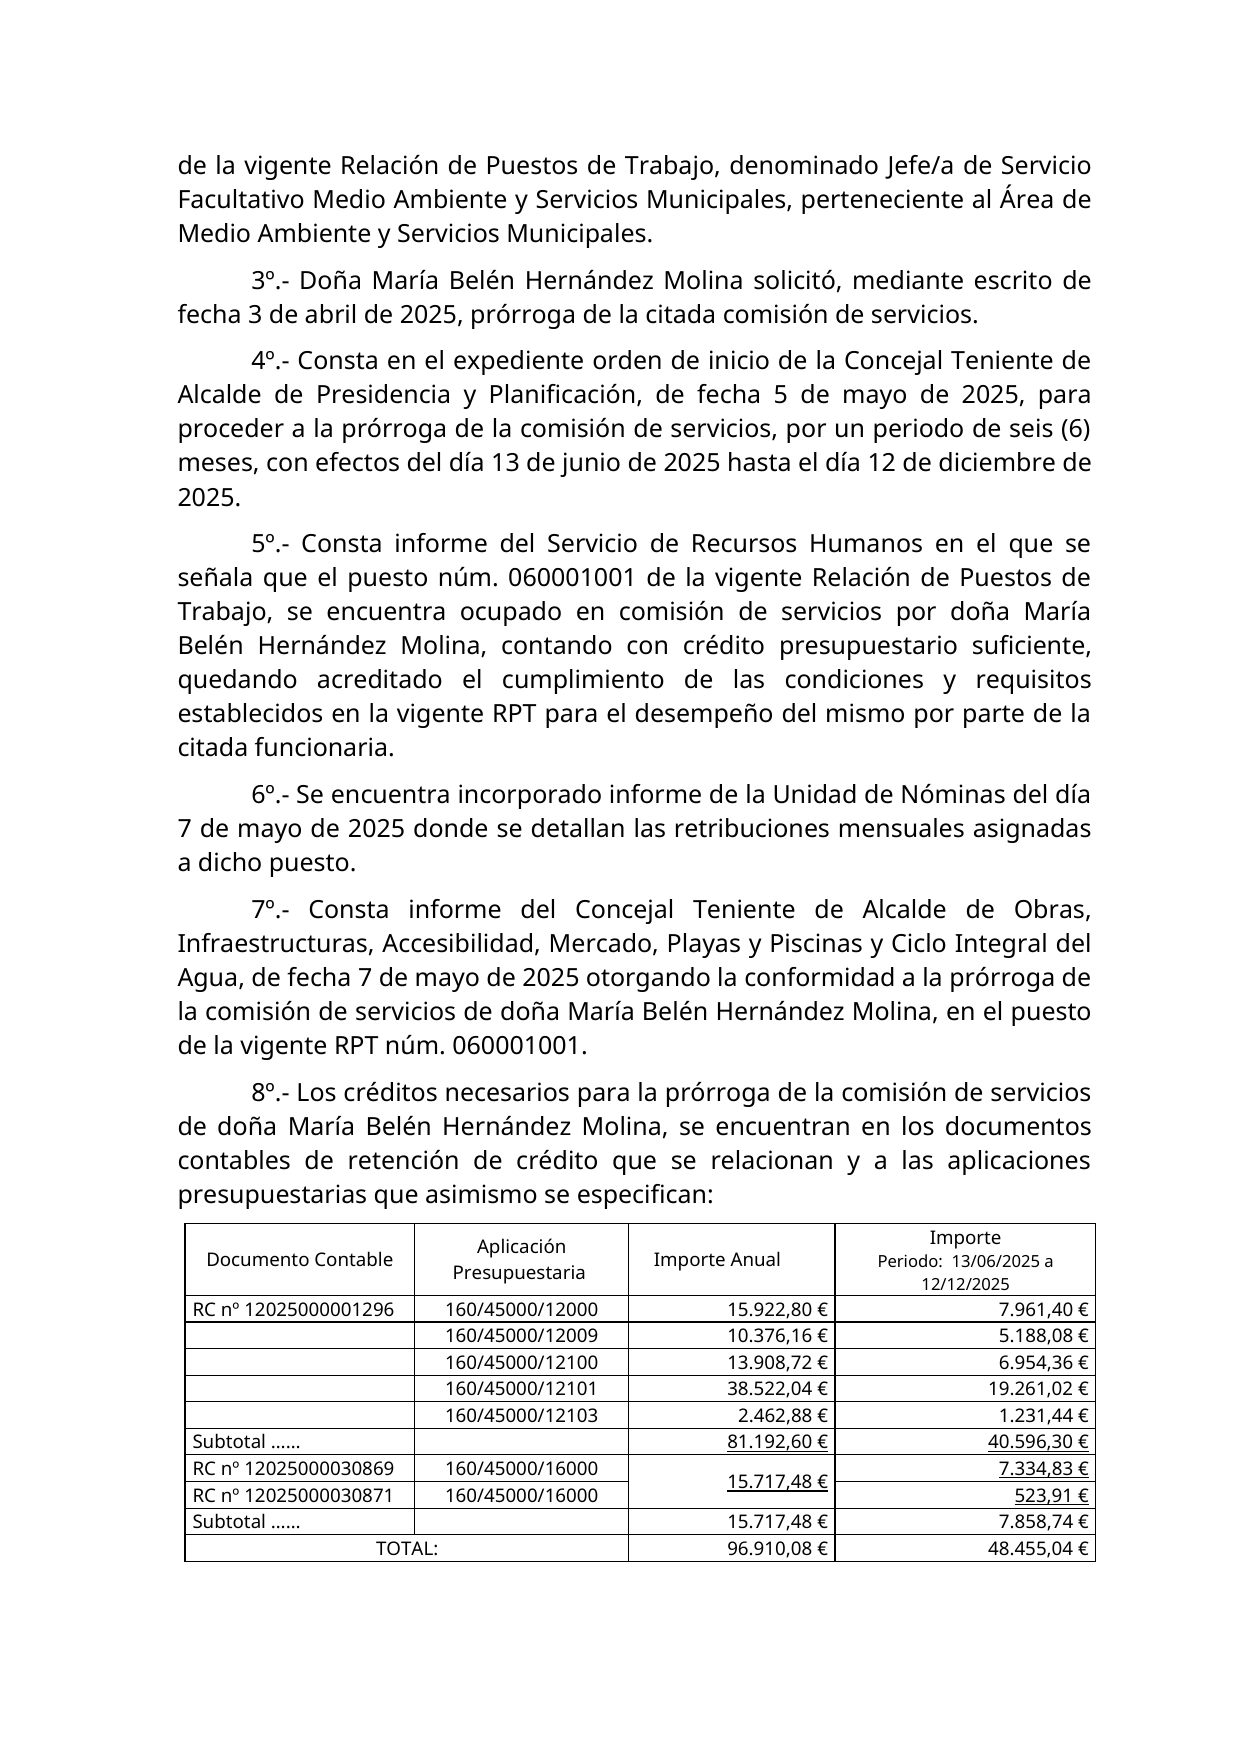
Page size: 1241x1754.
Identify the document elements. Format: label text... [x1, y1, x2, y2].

table_cell 160/45000/12103 [415, 1402, 628, 1428]
table_cell 7.961,40 € [836, 1296, 1095, 1321]
table_cell 160/45000/12100 [415, 1349, 628, 1374]
table_cell [415, 1509, 628, 1534]
table_cell [186, 1402, 414, 1428]
table_cell [415, 1429, 628, 1454]
table_cell [1096, 1295, 1111, 1321]
text de la vigente Relación de Puestos de Trabajo, denominado Jefe/a de Servicio Facultativo Medio Ambiente y Servicios Municipales, perteneciente al Área de Medio Ambiente y Servicios Municipales. [177, 148, 1093, 250]
table_cell [1096, 1428, 1111, 1454]
table_cell 15.922,80 € [629, 1296, 834, 1321]
table_cell 38.522,04 € [629, 1376, 834, 1401]
table_cell 15.717,48 € [629, 1455, 834, 1507]
table_cell 523,91 € [836, 1482, 1095, 1507]
table_cell 7.334,83 € [836, 1455, 1095, 1481]
table_cell Subtotal …… [186, 1429, 414, 1454]
table_cell [186, 1323, 414, 1348]
table_cell 6.954,36 € [836, 1349, 1095, 1374]
table_cell 81.192,60 € [629, 1429, 834, 1454]
table_cell [1096, 1255, 1111, 1295]
table_header [1096, 1223, 1111, 1255]
table_cell 1.231,44 € [836, 1402, 1095, 1428]
table_cell 10.376,16 € [629, 1323, 834, 1348]
table_cell 160/45000/16000 [415, 1455, 628, 1481]
table_cell 2.462,88 € [629, 1402, 834, 1428]
table_cell [186, 1349, 414, 1374]
table_cell [1096, 1508, 1111, 1534]
text 7º.- Consta informe del Concejal Teniente de Alcalde de Obras, Infraestructuras, Accesibilidad, Mercado, Playas y Piscinas y Ciclo Integral del Agua, de fecha 7 de mayo de 2025 otorgando la conformidad a la prórroga de la comisión de servicios de doña María Belén Hernández Molina, en el puesto de la vigente RPT núm. 060001001. [177, 891, 1093, 1062]
table_cell [1096, 1454, 1111, 1481]
table_cell 160/45000/12009 [415, 1323, 628, 1348]
table_cell 40.596,30 € [836, 1429, 1095, 1454]
table_header Documento Contable [186, 1224, 414, 1295]
table_cell 96.910,08 € [629, 1535, 834, 1561]
table_cell 13.908,72 € [629, 1349, 834, 1374]
table_cell RC nº 12025000030871 [186, 1482, 414, 1507]
table_cell [186, 1376, 414, 1401]
table_cell 7.858,74 € [836, 1509, 1095, 1534]
text 5º.- Consta informe del Servicio de Recursos Humanos en el que se señala que el puesto núm. 060001001 de la vigente Relación de Puestos de Trabajo, se encuentra ocupado en comisión de servicios por doña María Belén Hernández Molina, contando con crédito presupuestario suficiente, quedando acreditado el cumplimiento de las condiciones y requisitos establecidos en la vigente RPT para el desempeño del mismo por parte de la citada funcionaria. [177, 526, 1093, 764]
table_cell 160/45000/12000 [415, 1296, 628, 1321]
table_header Importe Anual [629, 1224, 834, 1295]
table_cell [1096, 1534, 1111, 1561]
table_cell 19.261,02 € [836, 1376, 1095, 1401]
table_cell 160/45000/12101 [415, 1376, 628, 1401]
table_header Importe Periodo: 13/06/2025 a 12/12/2025 [836, 1224, 1095, 1295]
table_header Aplicación Presupuestaria [415, 1224, 628, 1295]
table_cell RC nº 12025000030869 [186, 1455, 414, 1481]
text 6º.- Se encuentra incorporado informe de la Unidad de Nóminas del día 7 de mayo de 2025 donde se detallan las retribuciones mensuales asignadas a dicho puesto. [177, 777, 1093, 879]
table_cell Subtotal …… [186, 1509, 414, 1534]
text 3º.- Doña María Belén Hernández Molina solicitó, mediante escrito de fecha 3 de abril de 2025, prórroga de la citada comisión de servicios. [177, 262, 1093, 330]
table_cell [1096, 1321, 1111, 1348]
table_cell 48.455,04 € [836, 1535, 1095, 1561]
table_cell [1096, 1375, 1111, 1401]
table_cell RC nº 12025000001296 [186, 1296, 414, 1321]
table_cell [1096, 1401, 1111, 1428]
table_cell 160/45000/16000 [415, 1482, 628, 1507]
table_cell 15.717,48 € [629, 1509, 834, 1534]
table_cell TOTAL: [186, 1535, 628, 1561]
table_cell [1096, 1348, 1111, 1374]
text 4º.- Consta en el expediente orden de inicio de la Concejal Teniente de Alcalde de Presidencia y Planificación, de fecha 5 de mayo de 2025, para proceder a la prórroga de la comisión de servicios, por un periodo de seis (6) meses, con efectos del día 13 de junio de 2025 hasta el día 12 de diciembre de 2025. [177, 343, 1093, 513]
table_cell [1096, 1481, 1111, 1507]
text 8º.- Los créditos necesarios para la prórroga de la comisión de servicios de doña María Belén Hernández Molina, se encuentran en los documentos contables de retención de crédito que se relacionan y a las aplicaciones presupuestarias que asimismo se especifican: [177, 1074, 1093, 1210]
table_cell 5.188,08 € [836, 1323, 1095, 1348]
